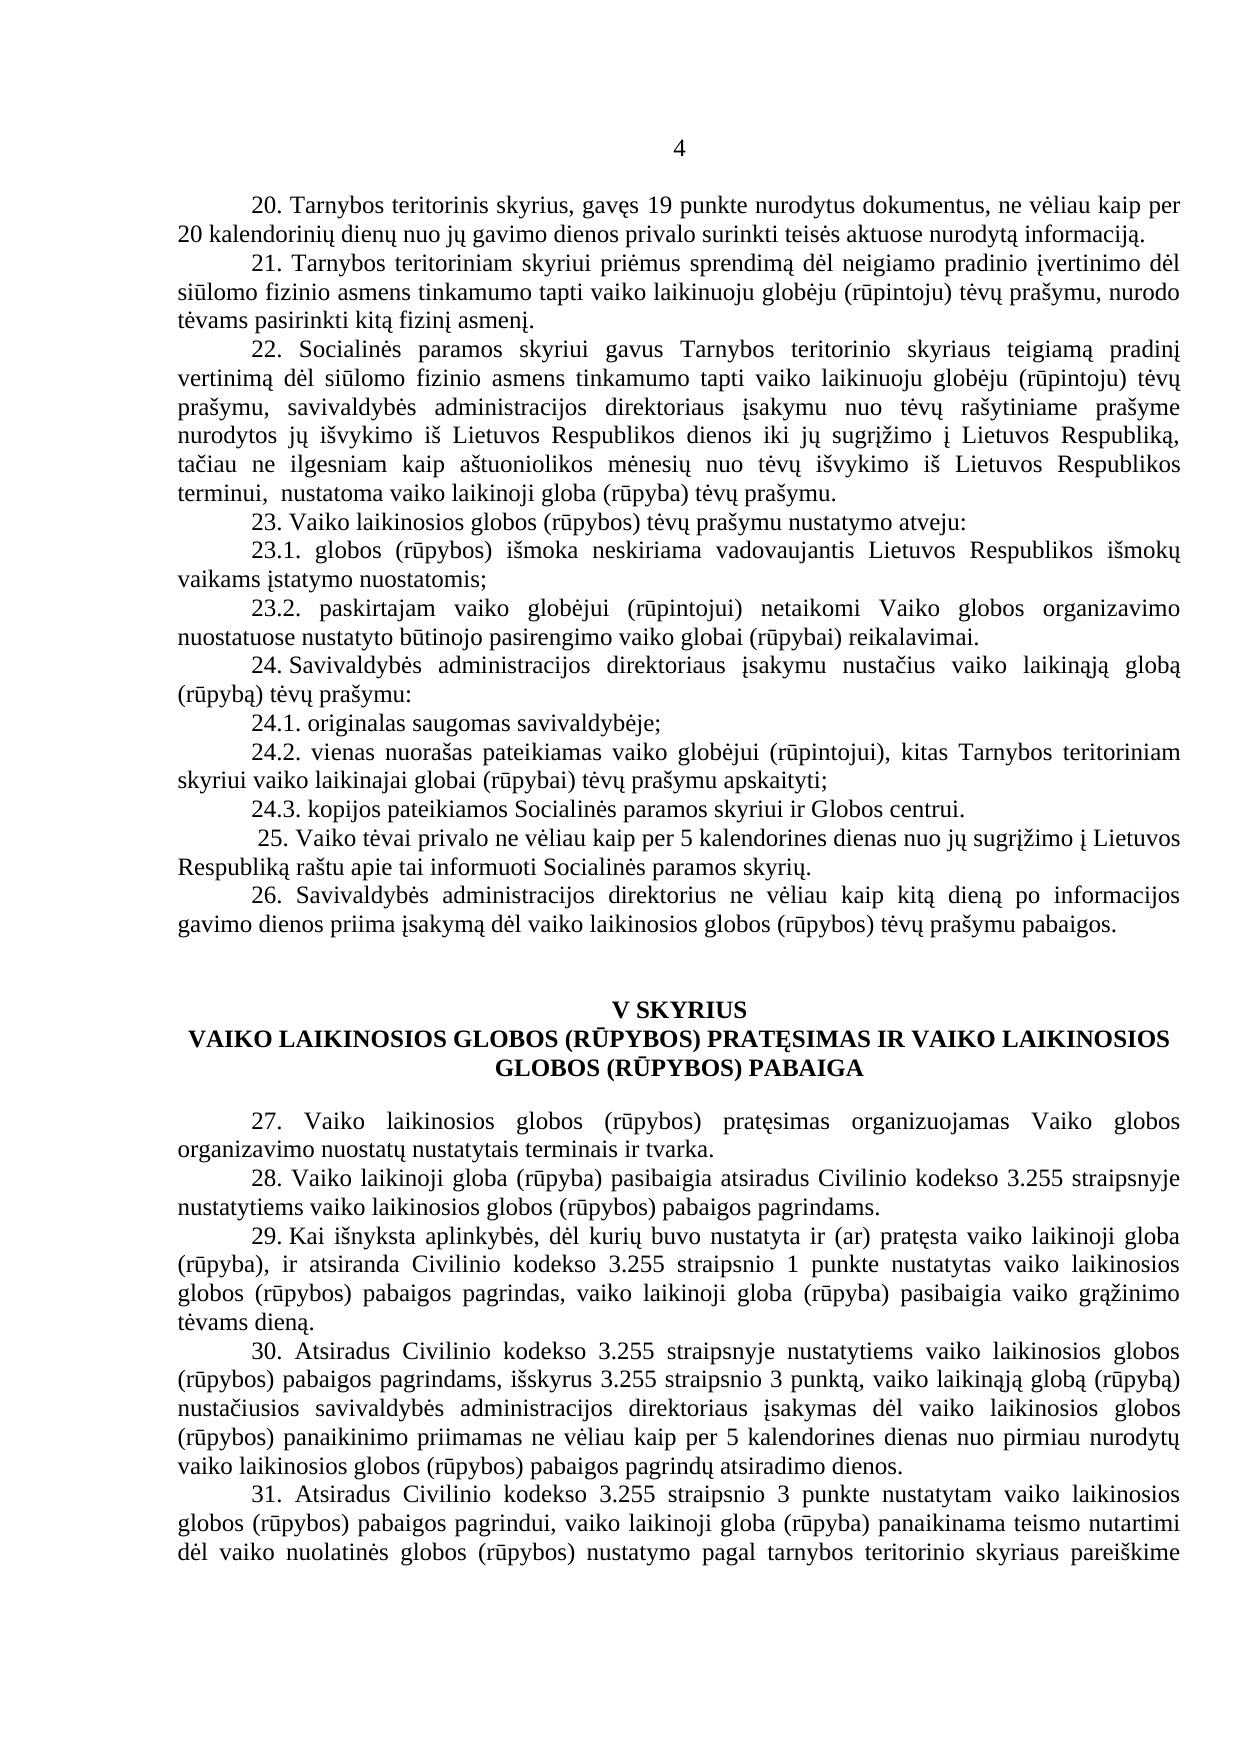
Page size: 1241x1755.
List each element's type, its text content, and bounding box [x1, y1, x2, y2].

text 31. Atsiradus Civilinio kodekso 3.255 straipsnio 3 punkte nustatytam vaiko laikinosios globos (rūpybos) pabaigos pagrindui, vaiko laikinoji globa (rūpyba) panaikinama teismo nutartimi dėl vaiko nuolatinės globos (rūpybos) nustatymo pagal tarnybos teritorinio skyriaus pareiškime [177, 1479, 1181, 1566]
text 25. Vaiko tėvai privalo ne vėliau kaip per 5 kalendorines dienas nuo jų sugrįžimo į Lietuvos Respubliką raštu apie tai informuoti Socialinės paramos skyrių. [177, 823, 1181, 880]
text VAIKO LAIKINOSIOS GLOBOS (RŪPYBOS) PRATĘSIMAS IR VAIKO LAIKINOSIOS GLOBOS (RŪPYBOS) PABAIGA [177, 1024, 1181, 1082]
text 24.2. vienas nuorašas pateikiamas vaiko globėjui (rūpintojui), kitas Tarnybos teritoriniam skyriui vaiko laikinajai globai (rūpybai) tėvų prašymu apskaityti; [177, 737, 1181, 794]
text 27. Vaiko laikinosios globos (rūpybos) pratęsimas organizuojamas Vaiko globos organizavimo nuostatų nustatytais terminais ir tvarka. [177, 1106, 1181, 1163]
text 23. Vaiko laikinosios globos (rūpybos) tėvų prašymu nustatymo atveju: [177, 507, 1181, 535]
text 21. Tarnybos teritoriniam skyriui priėmus sprendimą dėl neigiamo pradinio įvertinimo dėl siūlomo fizinio asmens tinkamumo tapti vaiko laikinuoju globėju (rūpintoju) tėvų prašymu, nurodo tėvams pasirinkti kitą fizinį asmenį. [177, 248, 1181, 334]
text 24. Savivaldybės administracijos direktoriaus įsakymu nustačius vaiko laikinąją globą (rūpybą) tėvų prašymu: [177, 650, 1181, 708]
text 24.1. originalas saugomas savivaldybėje; [177, 708, 1181, 737]
text 24.3. kopijos pateikiamos Socialinės paramos skyriui ir Globos centrui. [177, 794, 1181, 823]
text 22. Socialinės paramos skyriui gavus Tarnybos teritorinio skyriaus teigiamą pradinį vertinimą dėl siūlomo fizinio asmens tinkamumo tapti vaiko laikinuoju globėju (rūpintoju) tėvų prašymu, savivaldybės administracijos direktoriaus įsakymu nuo tėvų rašytiniame prašyme nurodytos jų išvykimo iš Lietuvos Respublikos dienos iki jų sugrįžimo į Lietuvos Respubliką, tačiau ne ilgesniam kaip aštuoniolikos mėnesių nuo tėvų išvykimo iš Lietuvos Respublikos terminui, nustatoma vaiko laikinoji globa (rūpyba) tėvų prašymu. [177, 334, 1181, 507]
text 23.2. paskirtajam vaiko globėjui (rūpintojui) netaikomi Vaiko globos organizavimo nuostatuose nustatyto būtinojo pasirengimo vaiko globai (rūpybai) reikalavimai. [177, 593, 1181, 650]
text 20. Tarnybos teritorinis skyrius, gavęs 19 punkte nurodytus dokumentus, ne vėliau kaip per 20 kalendorinių dienų nuo jų gavimo dienos privalo surinkti teisės aktuose nurodytą informaciją. [177, 190, 1181, 248]
text 28. Vaiko laikinoji globa (rūpyba) pasibaigia atsiradus Civilinio kodekso 3.255 straipsnyje nustatytiems vaiko laikinosios globos (rūpybos) pabaigos pagrindams. [177, 1163, 1181, 1221]
text 26. Savivaldybės administracijos direktorius ne vėliau kaip kitą dieną po informacijos gavimo dienos priima įsakymą dėl vaiko laikinosios globos (rūpybos) tėvų prašymu pabaigos. [177, 880, 1181, 938]
text V SKYRIUS [177, 995, 1181, 1024]
text 30. Atsiradus Civilinio kodekso 3.255 straipsnyje nustatytiems vaiko laikinosios globos (rūpybos) pabaigos pagrindams, išskyrus 3.255 straipsnio 3 punktą, vaiko laikinąją globą (rūpybą) nustačiusios savivaldybės administracijos direktoriaus įsakymas dėl vaiko laikinosios globos (rūpybos) panaikinimo priimamas ne vėliau kaip per 5 kalendorines dienas nuo pirmiau nurodytų vaiko laikinosios globos (rūpybos) pabaigos pagrindų atsiradimo dienos. [177, 1336, 1181, 1479]
text 23.1. globos (rūpybos) išmoka neskiriama vadovaujantis Lietuvos Respublikos išmokų vaikams įstatymo nuostatomis; [177, 535, 1181, 593]
text 29. Kai išnyksta aplinkybės, dėl kurių buvo nustatyta ir (ar) pratęsta vaiko laikinoji globa (rūpyba), ir atsiranda Civilinio kodekso 3.255 straipsnio 1 punkte nustatytas vaiko laikinosios globos (rūpybos) pabaigos pagrindas, vaiko laikinoji globa (rūpyba) pasibaigia vaiko grąžinimo tėvams dieną. [177, 1221, 1181, 1336]
